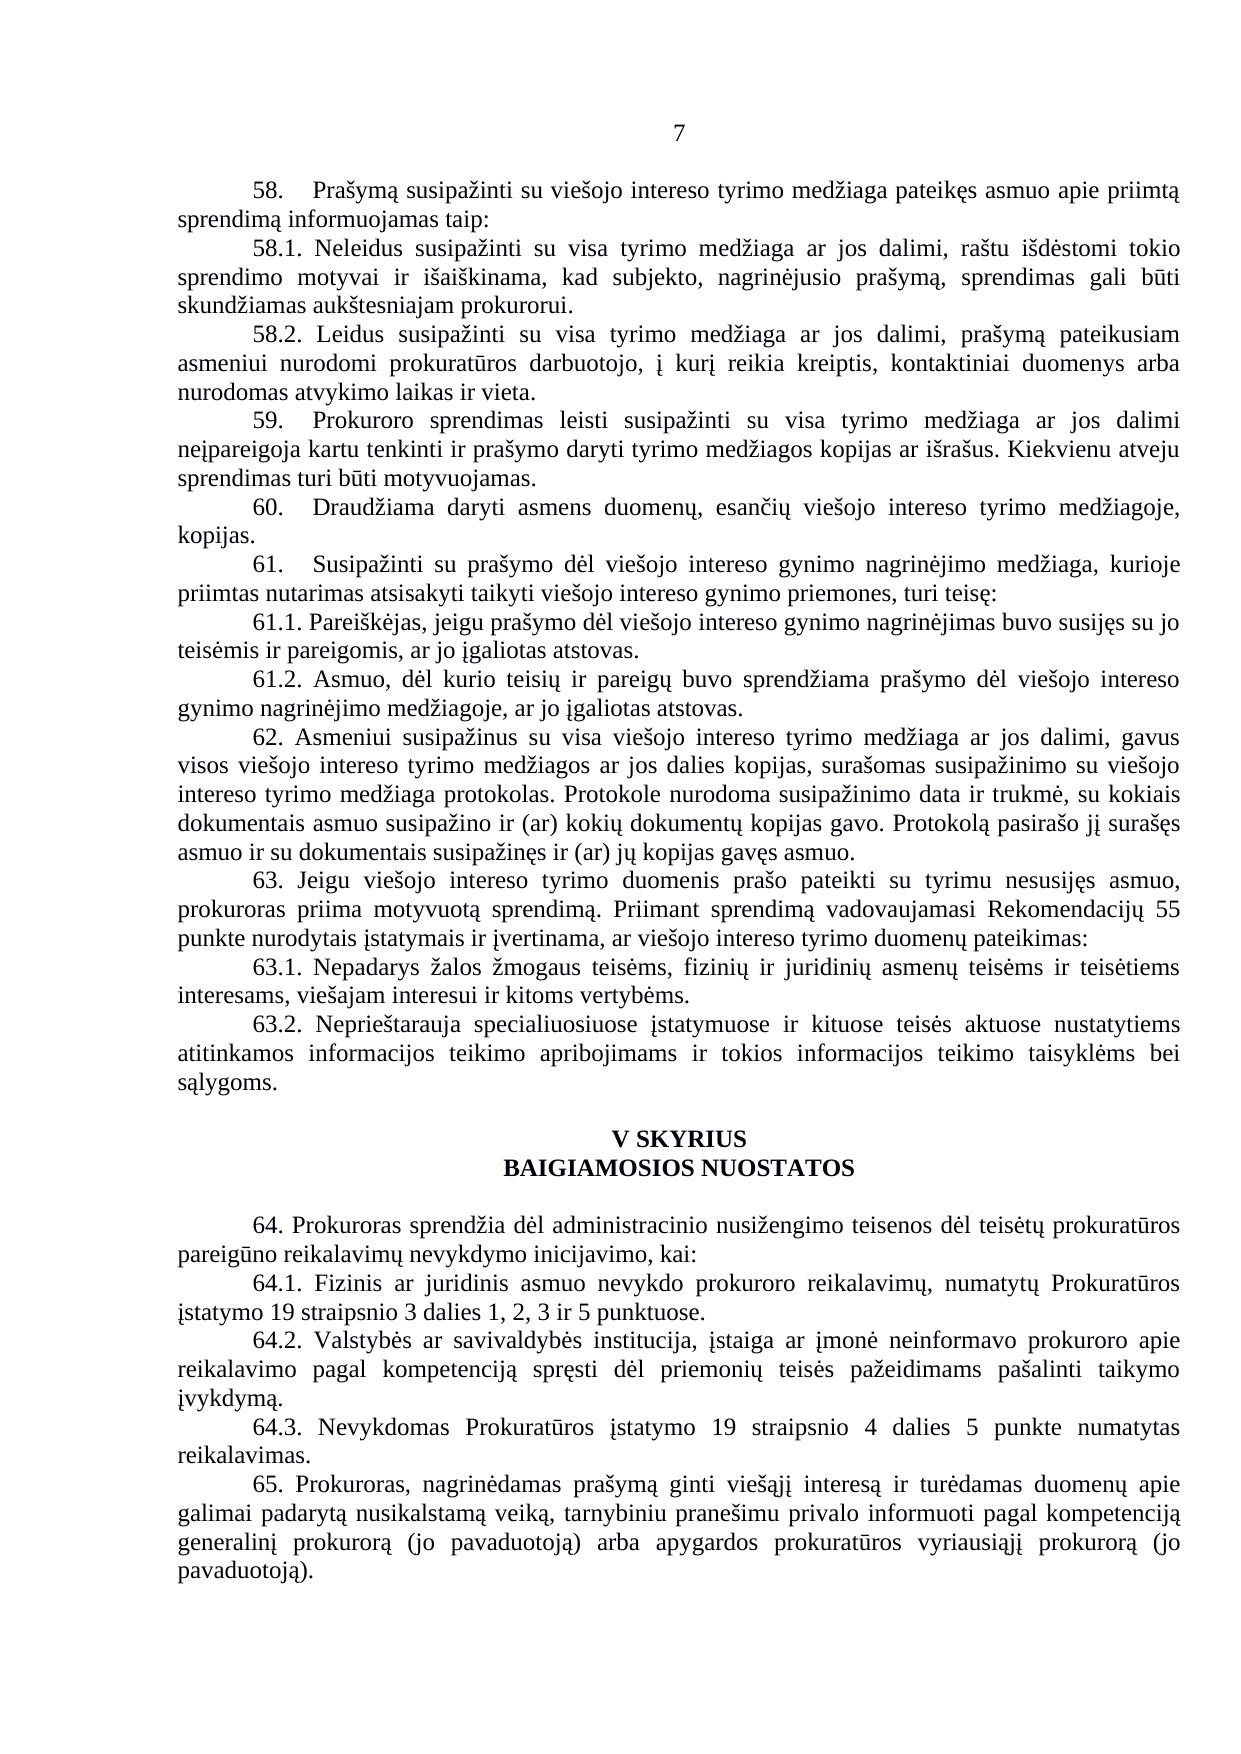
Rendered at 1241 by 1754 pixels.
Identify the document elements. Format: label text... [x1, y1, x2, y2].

text 60. Draudžiama daryti asmens duomenų, esančių viešojo intereso tyrimo medžiagoje, kopijas. [177, 492, 1181, 549]
text 61.2. Asmuo, dėl kurio teisių ir pareigų buvo sprendžiama prašymo dėl viešojo intereso gynimo nagrinėjimo medžiagoje, ar jo įgaliotas atstovas. [177, 664, 1181, 722]
text 64.1. Fizinis ar juridinis asmuo nevykdo prokuroro reikalavimų, numatytų Prokuratūros įstatymo 19 straipsnio 3 dalies 1, 2, 3 ir 5 punktuose. [177, 1268, 1181, 1326]
text 62. Asmeniui susipažinus su visa viešojo intereso tyrimo medžiaga ar jos dalimi, gavus visos viešojo intereso tyrimo medžiagos ar jos dalies kopijas, surašomas susipažinimo su viešojo intereso tyrimo medžiaga protokolas. Protokole nurodoma susipažinimo data ir trukmė, su kokiais dokumentais asmuo susipažino ir (ar) kokių dokumentų kopijas gavo. Protokolą pasirašo jį surašęs asmuo ir su dokumentais susipažinęs ir (ar) jų kopijas gavęs asmuo. [177, 722, 1181, 866]
text 58.1. Neleidus susipažinti su visa tyrimo medžiaga ar jos dalimi, raštu išdėstomi tokio sprendimo motyvai ir išaiškinama, kad subjekto, nagrinėjusio prašymą, sprendimas gali būti skundžiamas aukštesniajam prokurorui. [177, 233, 1181, 319]
text 63. Jeigu viešojo intereso tyrimo duomenis prašo pateikti su tyrimu nesusijęs asmuo, prokuroras priima motyvuotą sprendimą. Priimant sprendimą vadovaujamasi Rekomendacijų 55 punkte nurodytais įstatymais ir įvertinama, ar viešojo intereso tyrimo duomenų pateikimas: [177, 866, 1181, 952]
text V SKYRIUS [177, 1124, 1181, 1153]
text 61. Susipažinti su prašymo dėl viešojo intereso gynimo nagrinėjimo medžiaga, kurioje priimtas nutarimas atsisakyti taikyti viešojo intereso gynimo priemones, turi teisę: [177, 549, 1181, 607]
text BAIGIAMOSIOS NUOSTATOS [177, 1153, 1181, 1182]
text 64.2. Valstybės ar savivaldybės institucija, įstaiga ar įmonė neinformavo prokuroro apie reikalavimo pagal kompetenciją spręsti dėl priemonių teisės pažeidimams pašalinti taikymo įvykdymą. [177, 1326, 1181, 1412]
text 59. Prokuroro sprendimas leisti susipažinti su visa tyrimo medžiaga ar jos dalimi neįpareigoja kartu tenkinti ir prašymo daryti tyrimo medžiagos kopijas ar išrašus. Kiekvienu atveju sprendimas turi būti motyvuojamas. [177, 406, 1181, 492]
text 58. Prašymą susipažinti su viešojo intereso tyrimo medžiaga pateikęs asmuo apie priimtą sprendimą informuojamas taip: [177, 176, 1181, 233]
text 58.2. Leidus susipažinti su visa tyrimo medžiaga ar jos dalimi, prašymą pateikusiam asmeniui nurodomi prokuratūros darbuotojo, į kurį reikia kreiptis, kontaktiniai duomenys arba nurodomas atvykimo laikas ir vieta. [177, 319, 1181, 406]
text 65. Prokuroras, nagrinėdamas prašymą ginti viešąjį interesą ir turėdamas duomenų apie galimai padarytą nusikalstamą veiką, tarnybiniu pranešimu privalo informuoti pagal kompetenciją generalinį prokurorą (jo pavaduotoją) arba apygardos prokuratūros vyriausiąjį prokurorą (jo pavaduotoją). [177, 1469, 1181, 1584]
text 61.1. Pareiškėjas, jeigu prašymo dėl viešojo intereso gynimo nagrinėjimas buvo susijęs su jo teisėmis ir pareigomis, ar jo įgaliotas atstovas. [177, 607, 1181, 664]
text 63.2. Neprieštarauja specialiuosiuose įstatymuose ir kituose teisės aktuose nustatytiems atitinkamos informacijos teikimo apribojimams ir tokios informacijos teikimo taisyklėms bei sąlygoms. [177, 1009, 1181, 1096]
text 64.3. Nevykdomas Prokuratūros įstatymo 19 straipsnio 4 dalies 5 punkte numatytas reikalavimas. [177, 1412, 1181, 1469]
text 64. Prokuroras sprendžia dėl administracinio nusižengimo teisenos dėl teisėtų prokuratūros pareigūno reikalavimų nevykdymo inicijavimo, kai: [177, 1211, 1181, 1268]
text 63.1. Nepadarys žalos žmogaus teisėms, fizinių ir juridinių asmenų teisėms ir teisėtiems interesams, viešajam interesui ir kitoms vertybėms. [177, 952, 1181, 1009]
